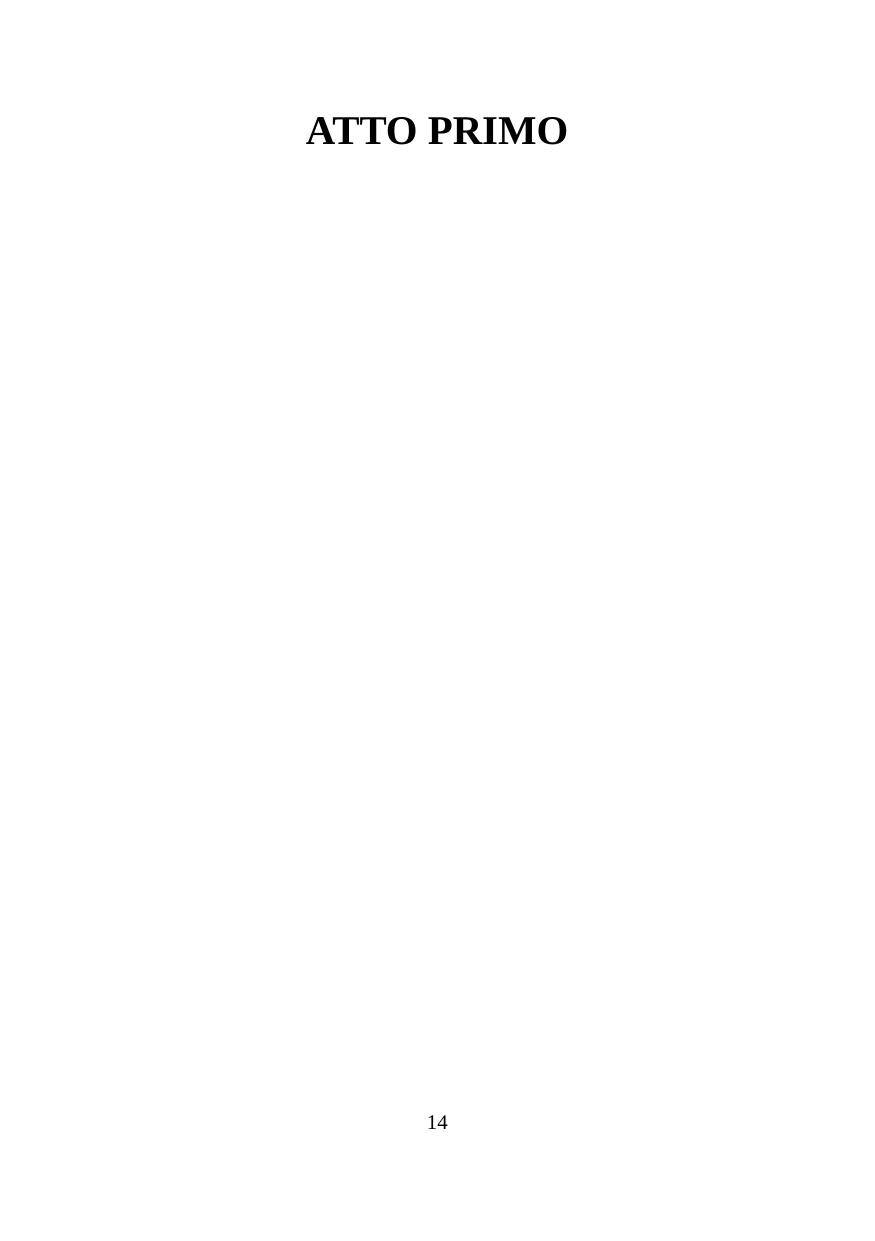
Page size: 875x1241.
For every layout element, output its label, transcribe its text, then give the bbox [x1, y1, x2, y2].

subtitle ATTO PRIMO [106, 106, 768, 153]
